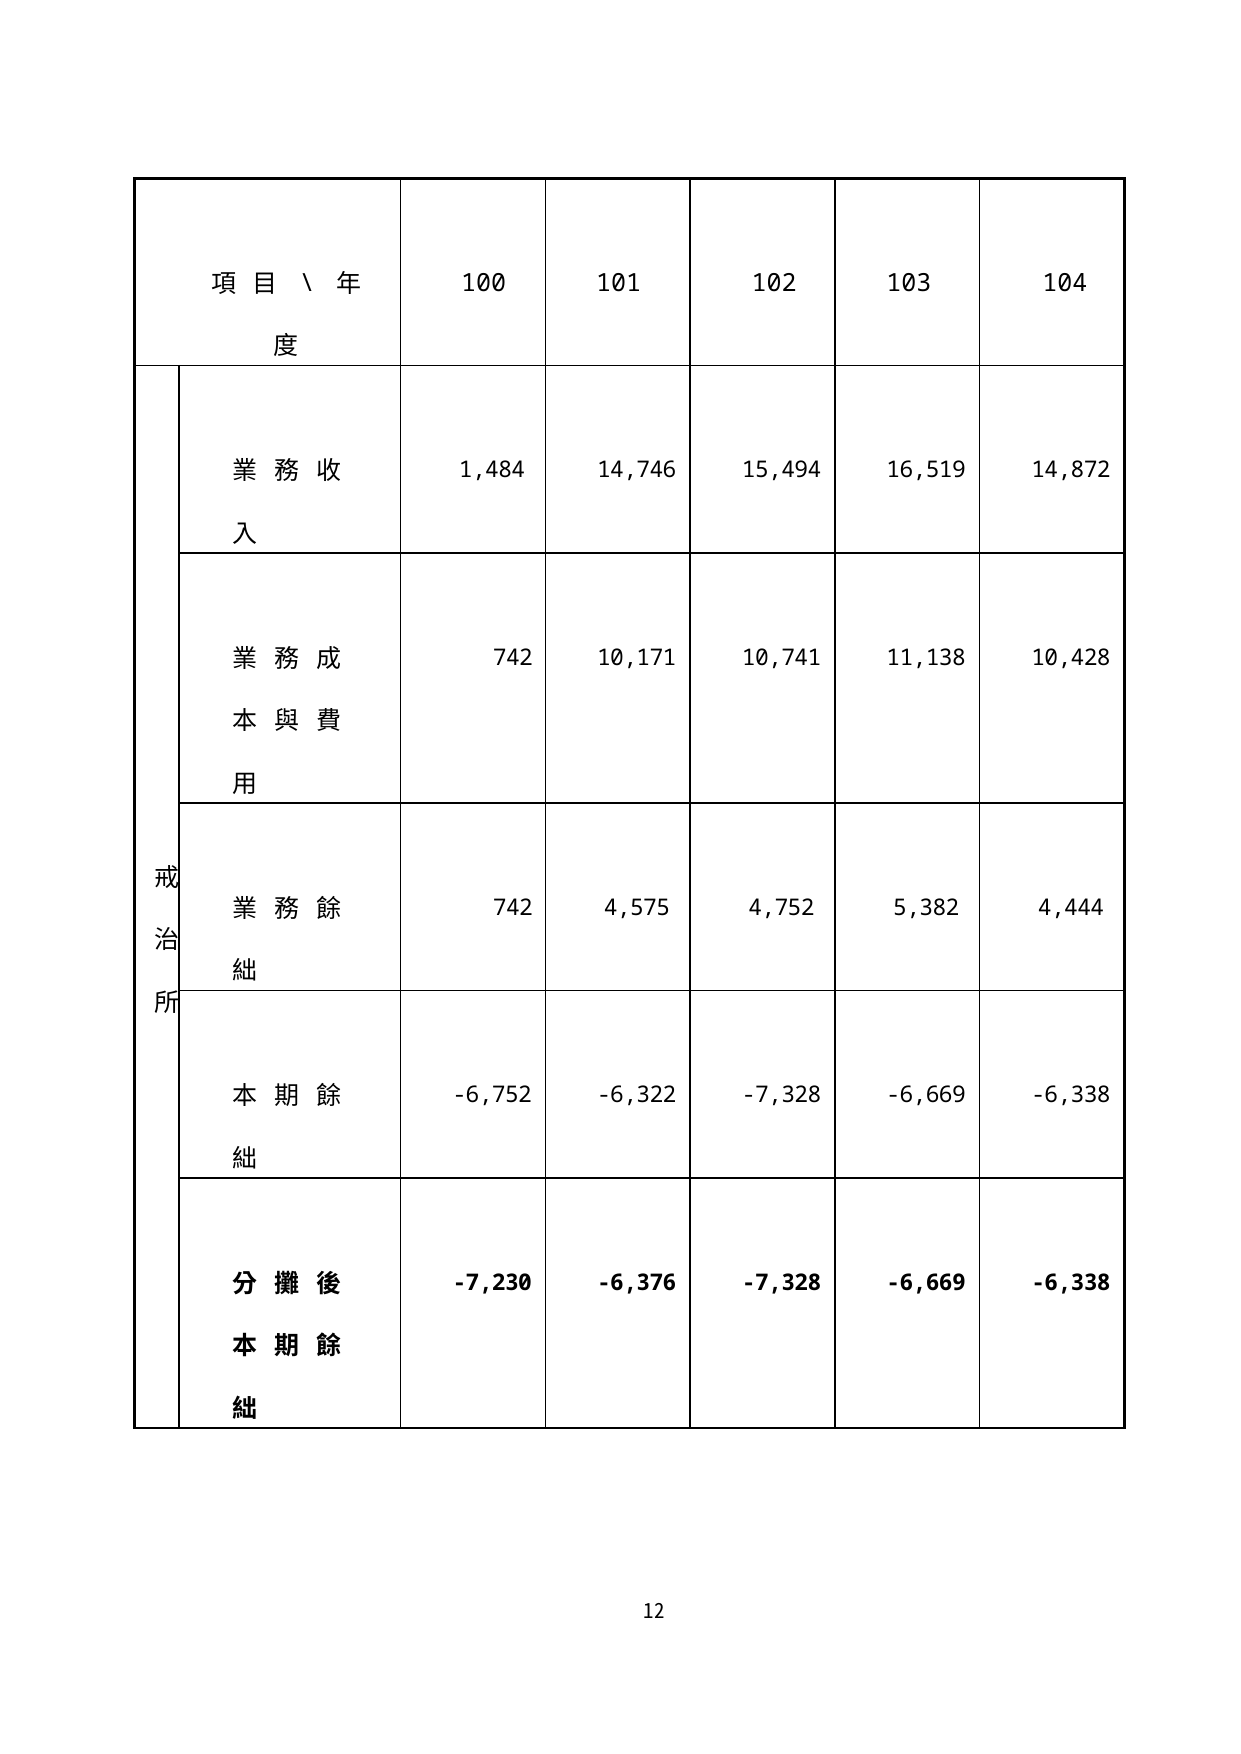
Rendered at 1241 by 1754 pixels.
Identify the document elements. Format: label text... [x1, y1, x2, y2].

table_cell 分攤後本期餘絀 [180, 1179, 400, 1427]
table_cell 4,444 [980, 804, 1123, 990]
table_cell 10,428 [980, 554, 1123, 802]
table_cell -6,752 [401, 991, 545, 1177]
table_cell -6,322 [546, 991, 689, 1177]
table_header 100 [401, 180, 545, 365]
table_cell 10,741 [691, 554, 834, 802]
table_cell -6,338 [980, 1179, 1123, 1427]
table_cell 11,138 [836, 554, 979, 802]
table_cell 業務成本與費用 [180, 554, 400, 802]
table_cell -6,376 [546, 1179, 689, 1427]
table_cell -7,230 [401, 1179, 545, 1427]
table_cell 742 [401, 554, 545, 802]
table_cell 14,746 [546, 366, 689, 552]
table_cell -6,338 [980, 991, 1123, 1177]
table_cell -6,669 [836, 1179, 979, 1427]
table_cell 14,872 [980, 366, 1123, 552]
table_cell 業務餘絀 [180, 804, 400, 990]
table_header 項目\年度 [136, 180, 400, 365]
table_header 102 [691, 180, 834, 365]
table_cell -6,669 [836, 991, 979, 1177]
table_cell 4,752 [691, 804, 834, 990]
table_cell 15,494 [691, 366, 834, 552]
table_cell 4,575 [546, 804, 689, 990]
table_cell 16,519 [836, 366, 979, 552]
table_cell 1,484 [401, 366, 545, 552]
table_cell 5,382 [836, 804, 979, 990]
table_cell -7,328 [691, 991, 834, 1177]
table_cell 742 [401, 804, 545, 990]
table_header 101 [546, 180, 689, 365]
table_cell 戒治所 [136, 366, 178, 1427]
table_cell -7,328 [691, 1179, 834, 1427]
table_cell 10,171 [546, 554, 689, 802]
table_header 104 [980, 180, 1123, 365]
table_cell 本期餘絀 [180, 991, 400, 1177]
table_cell 業務收入 [180, 366, 400, 552]
table_header 103 [836, 180, 979, 365]
